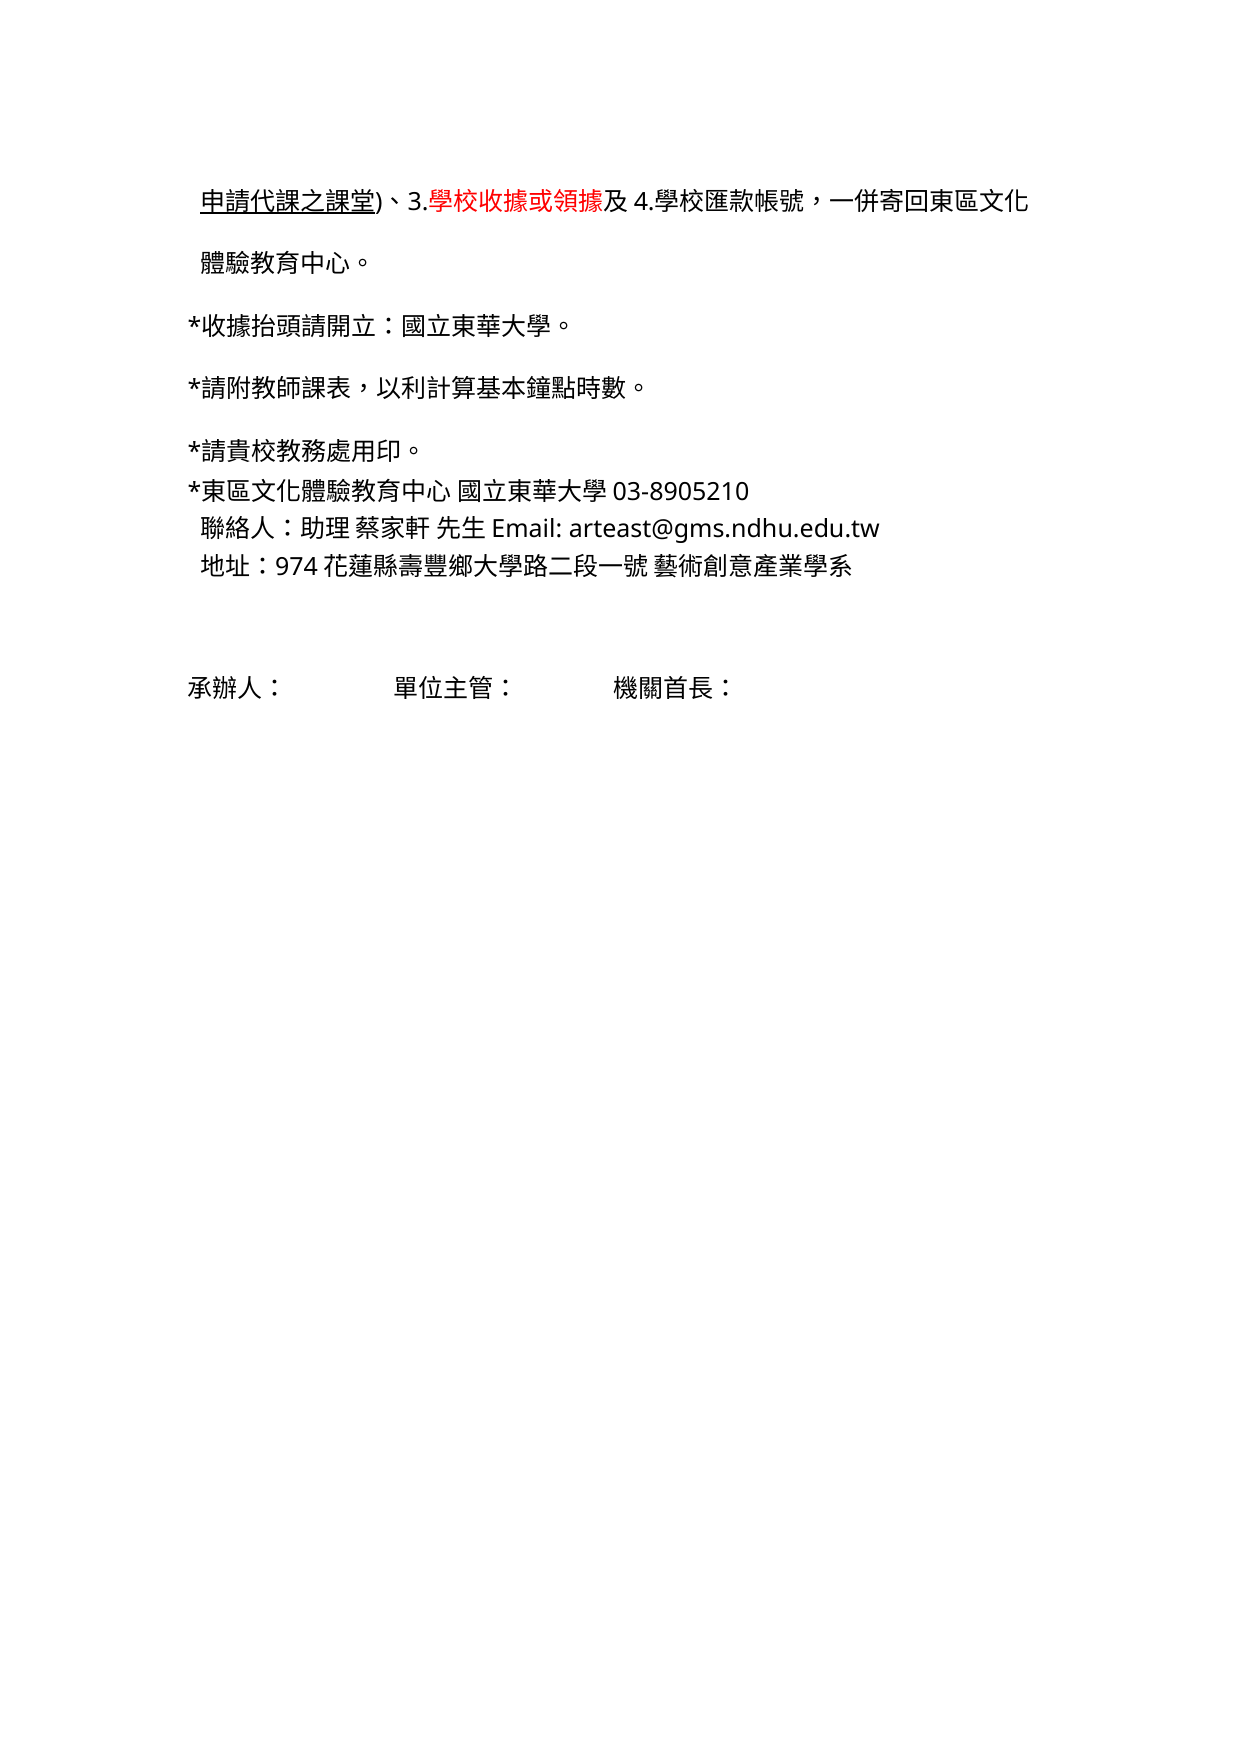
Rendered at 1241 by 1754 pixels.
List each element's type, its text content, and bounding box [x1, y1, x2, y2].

text *收據抬頭請開立：國立東華大學。 [187, 283, 1053, 345]
text 承辦人： 單位主管： 機關首長： [187, 645, 1053, 708]
text *東區文化體驗教育中心 國立東華大學 03-8905210 [187, 470, 1053, 508]
text *請貴校教務處用印。 [187, 408, 1053, 470]
text *請附教師課表，以利計算基本鐘點時數。 [187, 345, 1053, 408]
text 申請代課之課堂)、3.學校收據或領據及4.學校匯款帳號，一併寄回東區文化體驗教育中心。 [187, 158, 1053, 283]
text 地址：974花蓮縣壽豐鄉大學路二段一號 藝術創意產業學系 [187, 545, 1053, 583]
text 聯絡人：助理 蔡家軒 先生Email: arteast@gms.ndhu.edu.tw [187, 508, 1053, 545]
